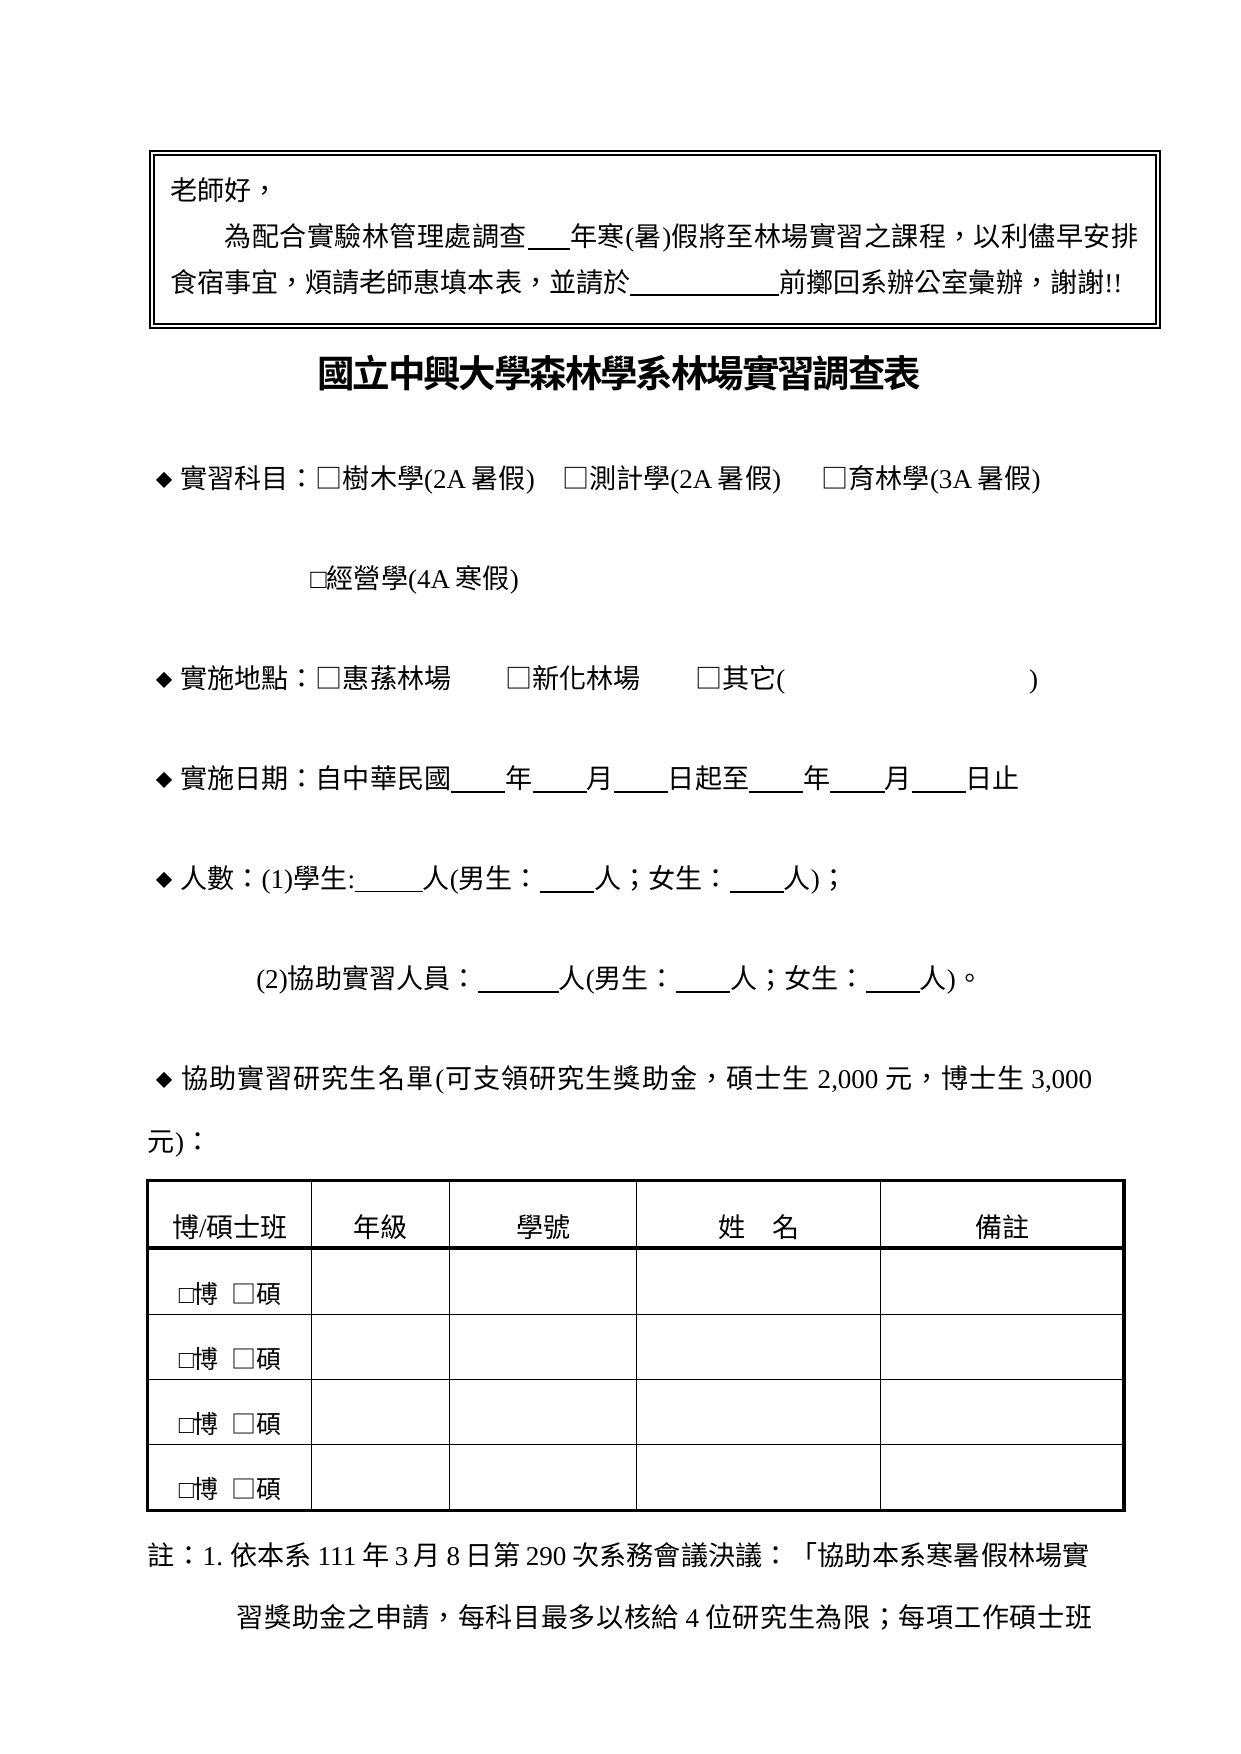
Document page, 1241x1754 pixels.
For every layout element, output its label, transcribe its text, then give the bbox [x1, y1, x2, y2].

table_header 年級 [312, 1182, 449, 1246]
text 為配合實驗林管理處調查 年寒(暑)假將至林場實習之課程，以利儘早安排食宿事宜，煩請老師惠填本表，並請於 前擲回系辦公室彙辦，謝謝!! [170, 209, 1140, 301]
table_header 備註 [881, 1182, 1122, 1246]
text □經營學(4A寒假) [148, 535, 1092, 598]
table_cell □博 □碩 [149, 1380, 311, 1444]
table_cell [450, 1445, 636, 1509]
table_cell [450, 1380, 636, 1444]
text ◆協助實習研究生名單(可支領研究生獎助金，碩士生2,000元，博士生3,000元)： [148, 1035, 1092, 1160]
text ◆實習科目：□樹木學(2A暑假) □測計學(2A暑假) □育林學(3A暑假) [148, 435, 1092, 498]
table_cell □博 □碩 [149, 1445, 311, 1509]
table_cell [637, 1380, 880, 1444]
table_cell [312, 1445, 449, 1509]
table_cell [881, 1250, 1122, 1313]
table_cell [881, 1315, 1122, 1379]
subtitle 國立中興大學森林學系林場實習調查表 [148, 151, 1092, 392]
table_cell [637, 1315, 880, 1379]
table_header 博/碩士班 [149, 1182, 311, 1246]
table_cell □博 □碩 [149, 1250, 311, 1313]
table_cell [312, 1250, 449, 1313]
text ◆人數：(1)學生: 人(男生： 人；女生： 人)； [148, 835, 1092, 898]
table_cell [637, 1445, 880, 1509]
subtitle 國立中興大學森林學系林場實習調查表 [148, 142, 1092, 150]
text ◆實施日期：自中華民國 年 月 日起至 年 月 日止 [148, 735, 1092, 798]
table_cell [450, 1250, 636, 1313]
text (2)協助實習人員： 人(男生： 人；女生： 人)。 [148, 935, 1092, 998]
text 註：1. 依本系111年3月8日第290次系務會議決議：「協助本系寒暑假林場實習獎助金之申請，每科目最多以核給4位研究生為限；每項工作碩士班 [148, 1512, 1092, 1637]
text 老師好， [170, 164, 1140, 209]
text ◆實施地點：□惠蓀林場 □新化林場 □其它( ) [148, 635, 1092, 698]
table_cell [637, 1250, 880, 1313]
table_cell [881, 1445, 1122, 1509]
table_header 姓 名 [637, 1182, 880, 1246]
table_header 學號 [450, 1182, 636, 1246]
table_cell □博 □碩 [149, 1315, 311, 1379]
table_cell [312, 1380, 449, 1444]
table_cell [312, 1315, 449, 1379]
table_cell [450, 1315, 636, 1379]
table_cell [881, 1380, 1122, 1444]
